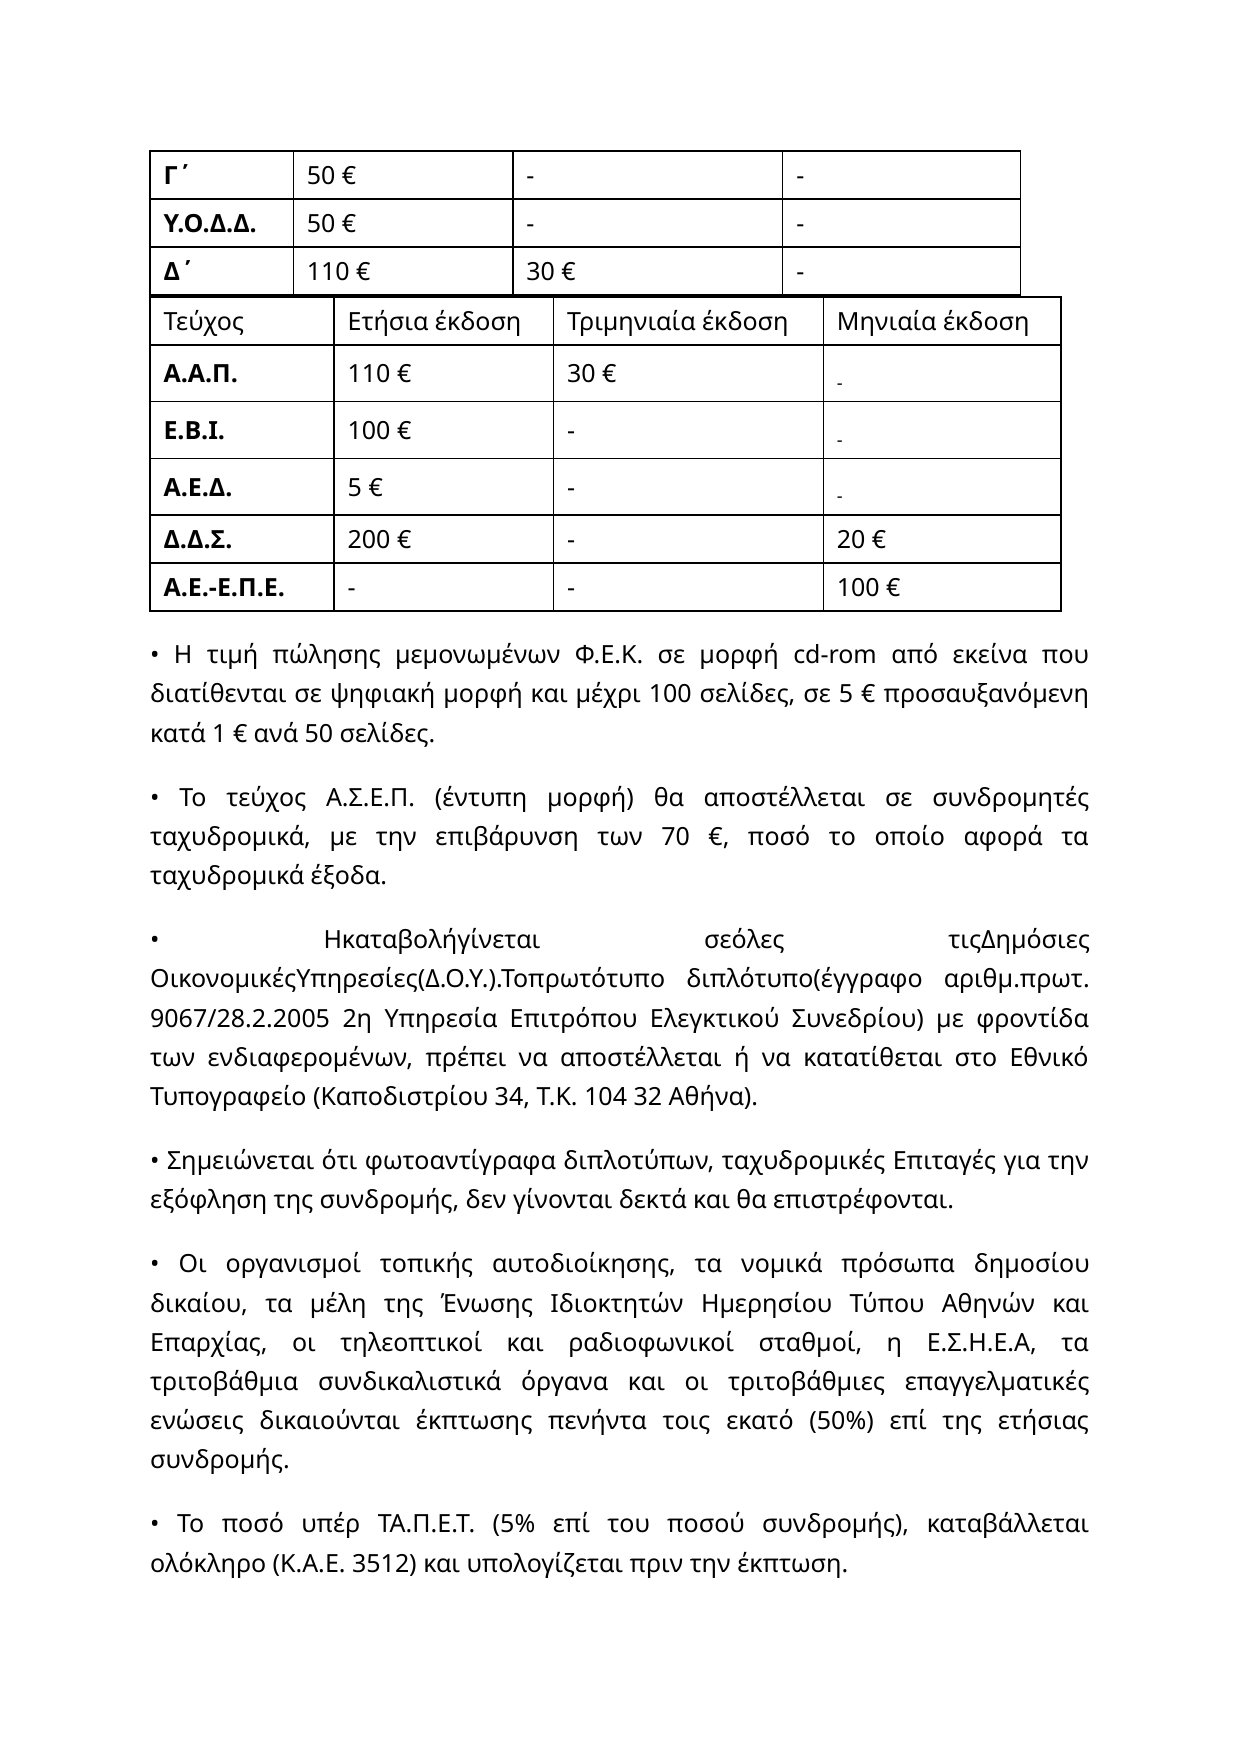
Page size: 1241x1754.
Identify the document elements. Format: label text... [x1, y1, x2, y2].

table_header Τριμηνιαία έκδοση [554, 298, 823, 344]
table_header Μηνιαία έκδοση [824, 298, 1060, 344]
table_cell 100 € [335, 402, 553, 457]
table_cell - [554, 564, 823, 610]
table_cell 110 € [335, 346, 553, 401]
table_cell - [824, 346, 1060, 401]
table_cell 50 € [294, 152, 512, 198]
text • Η τιμή πώλησης μεμονωμένων Φ.Ε.Κ. σε μορφή cd-rom από εκείνα που διατίθενται σε ψηφιακή μορφή και μέχρι 100 σελίδες, σε 5 € προσαυξανόμενη κατά 1 € ανά 50 σελίδες. [150, 637, 1090, 749]
text • Το ποσό υπέρ ΤΑ.Π.Ε.Τ. (5% επί του ποσού συνδρομής), καταβάλλεται ολόκληρο (Κ.Α.Ε. 3512) και υπολογίζεται πριν την έκπτωση. [150, 1506, 1090, 1579]
text • Οι οργανισμοί τοπικής αυτοδιοίκησης, τα νομικά πρόσωπα δημοσίου δικαίου, τα μέλη της Ένωσης Ιδιοκτητών Ημερησίου Τύπου Αθηνών και Επαρχίας, οι τηλεοπτικοί και ραδιοφωνικοί σταθμοί, η Ε.Σ.Η.Ε.Α, τα τριτοβάθμια συνδικαλιστικά όργανα και οι τριτοβάθμιες επαγγελματικές ενώσεις δικαιούνται έκπτωσης πενήντα τοις εκατό (50%) επί της ετήσιας συνδρομής. [150, 1246, 1090, 1476]
table_cell Α.Ε.Δ. [151, 459, 333, 514]
table_cell 30 € [554, 346, 823, 401]
table_cell Υ.Ο.Δ.Δ. [151, 200, 293, 246]
table_cell 30 € [514, 248, 782, 294]
table_cell - [783, 248, 1020, 294]
table_cell Α.Α.Π. [151, 346, 333, 401]
table_cell - [335, 564, 553, 610]
table_cell - [783, 152, 1020, 198]
table_cell Γ΄ [151, 152, 293, 198]
table_cell - [514, 152, 782, 198]
table_cell 110 € [294, 248, 512, 294]
table_header Ετήσια έκδοση [335, 298, 553, 344]
table_cell Δ.Δ.Σ. [151, 516, 333, 562]
table_header Τεύχος [151, 298, 333, 344]
table_cell - [554, 516, 823, 562]
table_cell - [824, 402, 1060, 457]
table_cell - [554, 402, 823, 457]
table_cell Δ΄ [151, 248, 293, 294]
table_cell 50 € [294, 200, 512, 246]
table_cell Ε.Β.Ι. [151, 402, 333, 457]
table_cell Α.Ε.-Ε.Π.Ε. [151, 564, 333, 610]
text • Ηκαταβολήγίνεται σεόλες τιςΔημόσιες ΟικονομικέςΥπηρεσίες(Δ.Ο.Υ.).Τοπρωτότυπο διπλότυπο(έγγραφο αριθμ.πρωτ. 9067/28.2.2005 2η Υπηρεσία Επιτρόπου Ελεγκτικού Συνεδρίου) με φροντίδα των ενδιαφερομένων, πρέπει να αποστέλλεται ή να κατατίθεται στο Εθνικό Τυπογραφείο (Καποδιστρίου 34, Τ.Κ. 104 32 Αθήνα). [150, 922, 1090, 1113]
table_cell - [824, 459, 1060, 514]
table_cell 200 € [335, 516, 553, 562]
table_cell 5 € [335, 459, 553, 514]
text • Σημειώνεται ότι φωτοαντίγραφα διπλοτύπων, ταχυδρομικές Επιταγές για την εξόφληση της συνδρομής, δεν γίνονται δεκτά και θα επιστρέφονται. [150, 1143, 1090, 1216]
table_cell 100 € [824, 564, 1060, 610]
table_cell 20 € [824, 516, 1060, 562]
table_cell - [783, 200, 1020, 246]
table_cell - [514, 200, 782, 246]
text • Το τεύχος Α.Σ.Ε.Π. (έντυπη μορφή) θα αποστέλλεται σε συνδρομητές ταχυδρομικά, με την επιβάρυνση των 70 €, ποσό το οποίο αφορά τα ταχυδρομικά έξοδα. [150, 779, 1090, 892]
table_cell - [554, 459, 823, 514]
